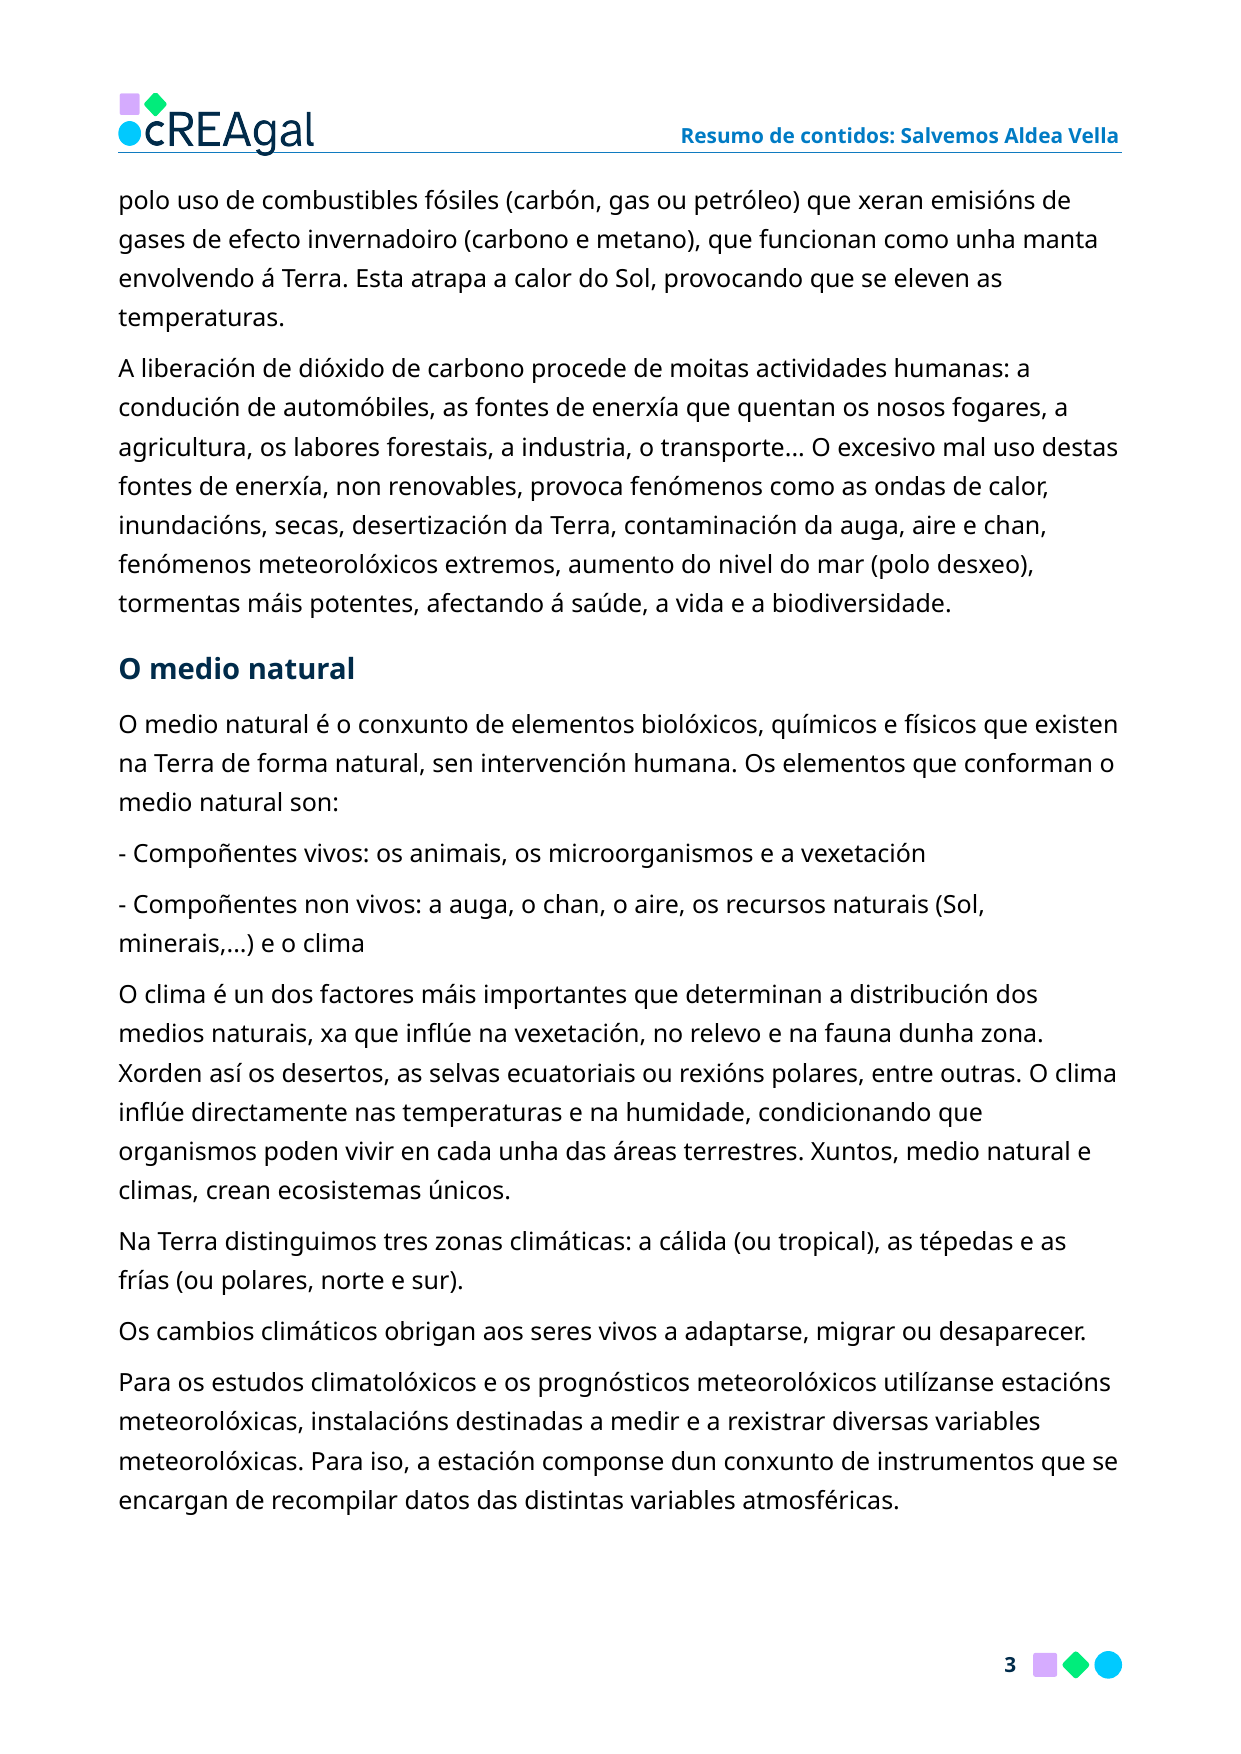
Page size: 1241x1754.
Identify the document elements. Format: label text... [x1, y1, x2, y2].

text Para os estudos climatolóxicos e os prognósticos meteorolóxicos utilízanse estacións meteorolóxicas, instalacións destinadas a medir e a rexistrar diversas variables meteorolóxicas. Para iso, a estación componse dun conxunto de instrumentos que se encargan de recompilar datos das distintas variables atmosféricas. [118, 1365, 1122, 1516]
picture [118, 93, 314, 156]
text O clima é un dos factores máis importantes que determinan a distribución dos medios naturais, xa que inflúe na vexetación, no relevo e na fauna dunha zona. Xorden así os desertos, as selvas ecuatoriais ou rexións polares, entre outras. O clima inflúe directamente nas temperaturas e na humidade, condicionando que organismos poden vivir en cada unha das áreas terrestres. Xuntos, medio natural e climas, crean ecosistemas únicos. [118, 977, 1122, 1207]
text O medio natural é o conxunto de elementos biolóxicos, químicos e físicos que existen na Terra de forma natural, sen intervención humana. Os elementos que conforman o medio natural son: [118, 707, 1122, 819]
text polo uso de combustibles fósiles (carbón, gas ou petróleo) que xeran emisións de gases de efecto invernadoiro (carbono e metano), que funcionan como unha manta envolvendo á Terra. Esta atrapa a calor do Sol, provocando que se eleven as temperaturas. [118, 182, 1122, 334]
text Os cambios climáticos obrigan aos seres vivos a adaptarse, migrar ou desaparecer. [118, 1314, 1122, 1348]
text A liberación de dióxido de carbono procede de moitas actividades humanas: a condución de automóbiles, as fontes de enerxía que quentan os nosos fogares, a agricultura, os labores forestais, a industria, o transporte... O excesivo mal uso destas fontes de enerxía, non renovables, provoca fenómenos como as ondas de calor, inundacións, secas, desertización da Terra, contaminación da auga, aire e chan, fenómenos meteorolóxicos extremos, aumento do nivel do mar (polo desxeo), tormentas máis potentes, afectando á saúde, a vida e a biodiversidade. [118, 351, 1122, 620]
text - Compoñentes non vivos: a auga, o chan, o aire, os recursos naturais (Sol, minerais,...) e o clima [118, 887, 1122, 960]
text O medio natural [118, 649, 1122, 688]
text Na Terra distinguimos tres zonas climáticas: a cálida (ou tropical), as tépedas e as frías (ou polares, norte e sur). [118, 1224, 1122, 1297]
text - Compoñentes vivos: os animais, os microorganismos e a vexetación [118, 836, 1122, 870]
